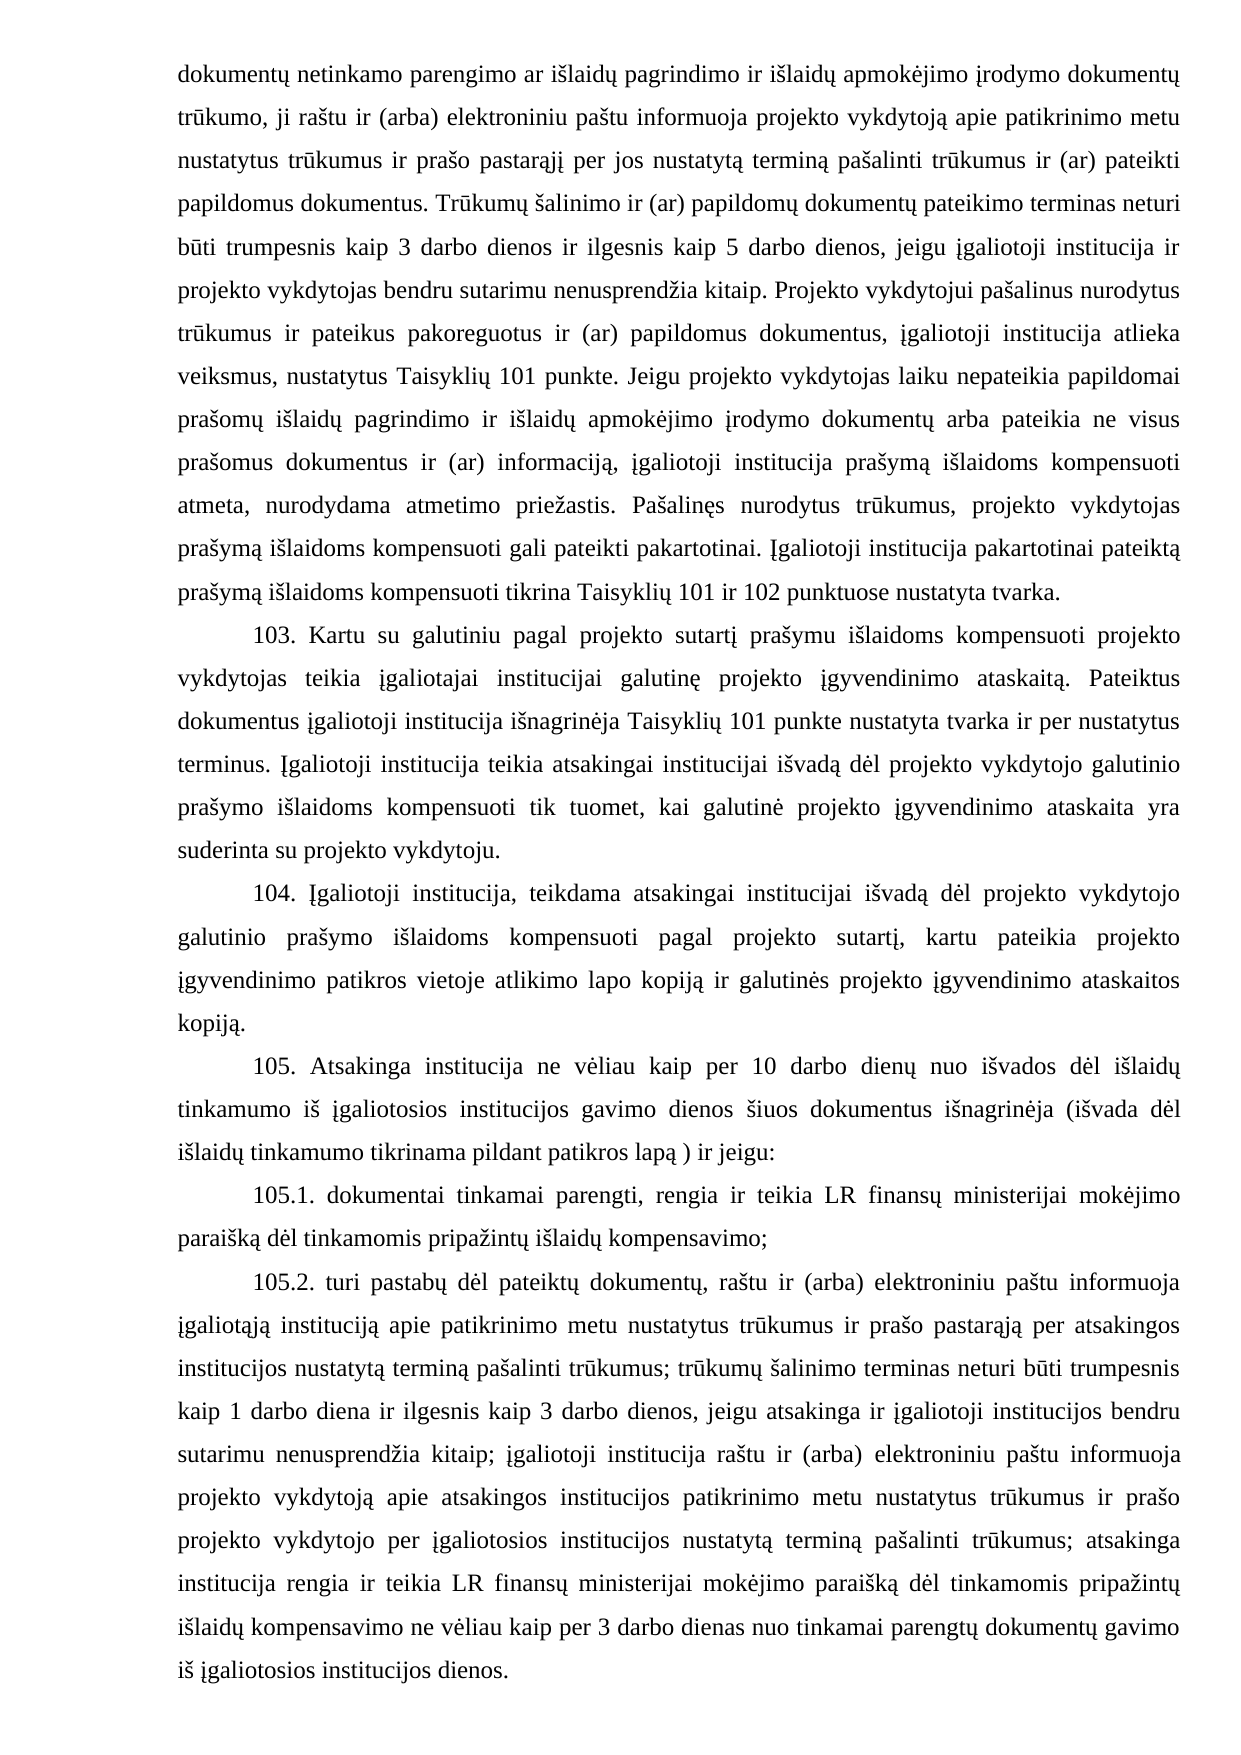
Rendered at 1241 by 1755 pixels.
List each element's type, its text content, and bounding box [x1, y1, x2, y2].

text dokumentų netinkamo parengimo ar išlaidų pagrindimo ir išlaidų apmokėjimo įrodymo dokumentų trūkumo, ji raštu ir (arba) elektroniniu paštu informuoja projekto vykdytoją apie patikrinimo metu nustatytus trūkumus ir prašo pastarąjį per jos nustatytą terminą pašalinti trūkumus ir (ar) pateikti papildomus dokumentus. Trūkumų šalinimo ir (ar) papildomų dokumentų pateikimo terminas neturi būti trumpesnis kaip 3 darbo dienos ir ilgesnis kaip 5 darbo dienos, jeigu įgaliotoji institucija ir projekto vykdytojas bendru sutarimu nenusprendžia kitaip. Projekto vykdytojui pašalinus nurodytus trūkumus ir pateikus pakoreguotus ir (ar) papildomus dokumentus, įgaliotoji institucija atlieka veiksmus, nustatytus Taisyklių 101 punkte. Jeigu projekto vykdytojas laiku nepateikia papildomai prašomų išlaidų pagrindimo ir išlaidų apmokėjimo įrodymo dokumentų arba pateikia ne visus prašomus dokumentus ir (ar) informaciją, įgaliotoji institucija prašymą išlaidoms kompensuoti atmeta, nurodydama atmetimo priežastis. Pašalinęs nurodytus trūkumus, projekto vykdytojas prašymą išlaidoms kompensuoti gali pateikti pakartotinai. Įgaliotoji institucija pakartotinai pateiktą prašymą išlaidoms kompensuoti tikrina Taisyklių 101 ir 102 punktuose nustatyta tvarka. [177, 59, 1181, 605]
text 104. Įgaliotoji institucija, teikdama atsakingai institucijai išvadą dėl projekto vykdytojo galutinio prašymo išlaidoms kompensuoti pagal projekto sutartį, kartu pateikia projekto įgyvendinimo patikros vietoje atlikimo lapo kopiją ir galutinės projekto įgyvendinimo ataskaitos kopiją. [177, 878, 1181, 1037]
text 105. Atsakinga institucija ne vėliau kaip per 10 darbo dienų nuo išvados dėl išlaidų tinkamumo iš įgaliotosios institucijos gavimo dienos šiuos dokumentus išnagrinėja (išvada dėl išlaidų tinkamumo tikrinama pildant patikros lapą ) ir jeigu: [177, 1051, 1181, 1166]
text 105.1. dokumentai tinkamai parengti, rengia ir teikia LR finansų ministerijai mokėjimo paraišką dėl tinkamomis pripažintų išlaidų kompensavimo; [177, 1180, 1181, 1252]
text 103. Kartu su galutiniu pagal projekto sutartį prašymu išlaidoms kompensuoti projekto vykdytojas teikia įgaliotajai institucijai galutinę projekto įgyvendinimo ataskaitą. Pateiktus dokumentus įgaliotoji institucija išnagrinėja Taisyklių 101 punkte nustatyta tvarka ir per nustatytus terminus. Įgaliotoji institucija teikia atsakingai institucijai išvadą dėl projekto vykdytojo galutinio prašymo išlaidoms kompensuoti tik tuomet, kai galutinė projekto įgyvendinimo ataskaita yra suderinta su projekto vykdytoju. [177, 620, 1181, 864]
text 105.2. turi pastabų dėl pateiktų dokumentų, raštu ir (arba) elektroniniu paštu informuoja įgaliotąją instituciją apie patikrinimo metu nustatytus trūkumus ir prašo pastarąją per atsakingos institucijos nustatytą terminą pašalinti trūkumus; trūkumų šalinimo terminas neturi būti trumpesnis kaip 1 darbo diena ir ilgesnis kaip 3 darbo dienos, jeigu atsakinga ir įgaliotoji institucijos bendru sutarimu nenusprendžia kitaip; įgaliotoji institucija raštu ir (arba) elektroniniu paštu informuoja projekto vykdytoją apie atsakingos institucijos patikrinimo metu nustatytus trūkumus ir prašo projekto vykdytojo per įgaliotosios institucijos nustatytą terminą pašalinti trūkumus; atsakinga institucija rengia ir teikia LR finansų ministerijai mokėjimo paraišką dėl tinkamomis pripažintų išlaidų kompensavimo ne vėliau kaip per 3 darbo dienas nuo tinkamai parengtų dokumentų gavimo iš įgaliotosios institucijos dienos. [177, 1267, 1181, 1683]
